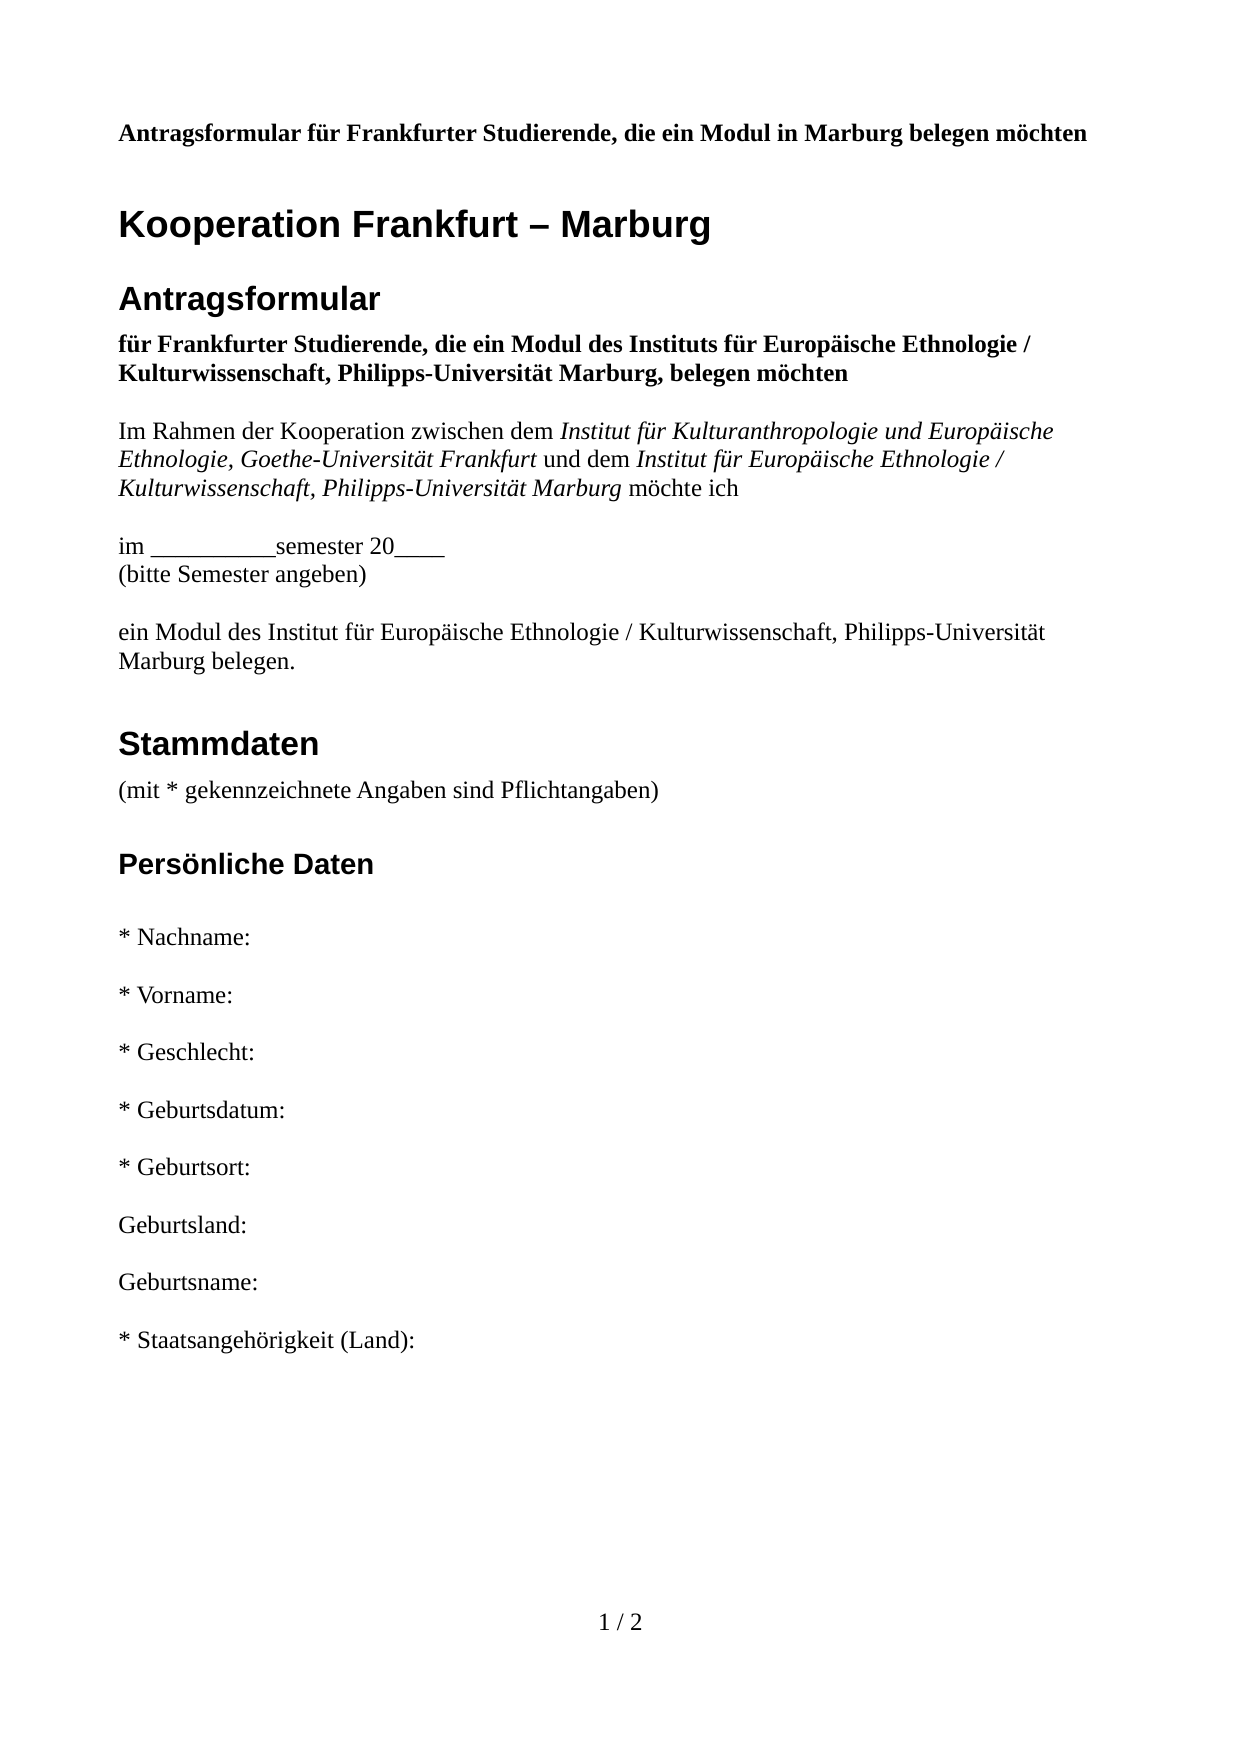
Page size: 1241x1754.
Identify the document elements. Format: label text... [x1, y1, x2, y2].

subtitle Stammdaten [118, 724, 1122, 763]
text (mit * gekennzeichnete Angaben sind Pflichtangaben) [118, 775, 1122, 804]
text Geburtsland: [118, 1210, 1122, 1238]
text * Geburtsort: [118, 1152, 1122, 1181]
text Geburtsname: [118, 1267, 1122, 1296]
text * Staatsangehörigkeit (Land): [118, 1325, 1122, 1353]
text * Vorname: [118, 980, 1122, 1008]
text im __________semester 20____ [118, 531, 1122, 559]
text Im Rahmen der Kooperation zwischen dem Institut für Kulturanthropologie und Europäische Ethnologie, Goethe-Universität Frankfurt und dem Institut für Europäische Ethnologie / Kulturwissenschaft, Philipps-Universität Marburg möchte ich [118, 416, 1122, 502]
text für Frankfurter Studierende, die ein Modul des Instituts für Europäische Ethnologie / Kulturwissenschaft, Philipps-Universität Marburg, belegen möchten [118, 329, 1122, 387]
text * Geschlecht: [118, 1037, 1122, 1066]
subtitle Antragsformular [118, 278, 1122, 317]
subtitle Kooperation Frankfurt – Marburg [118, 201, 1122, 245]
subtitle Persönliche Daten [118, 847, 1122, 881]
text * Nachname: [118, 922, 1122, 951]
text * Geburtsdatum: [118, 1095, 1122, 1123]
text ein Modul des Institut für Europäische Ethnologie / Kulturwissenschaft, Philipps-Universität Marburg belegen. [118, 617, 1122, 674]
text (bitte Semester angeben) [118, 559, 1122, 588]
